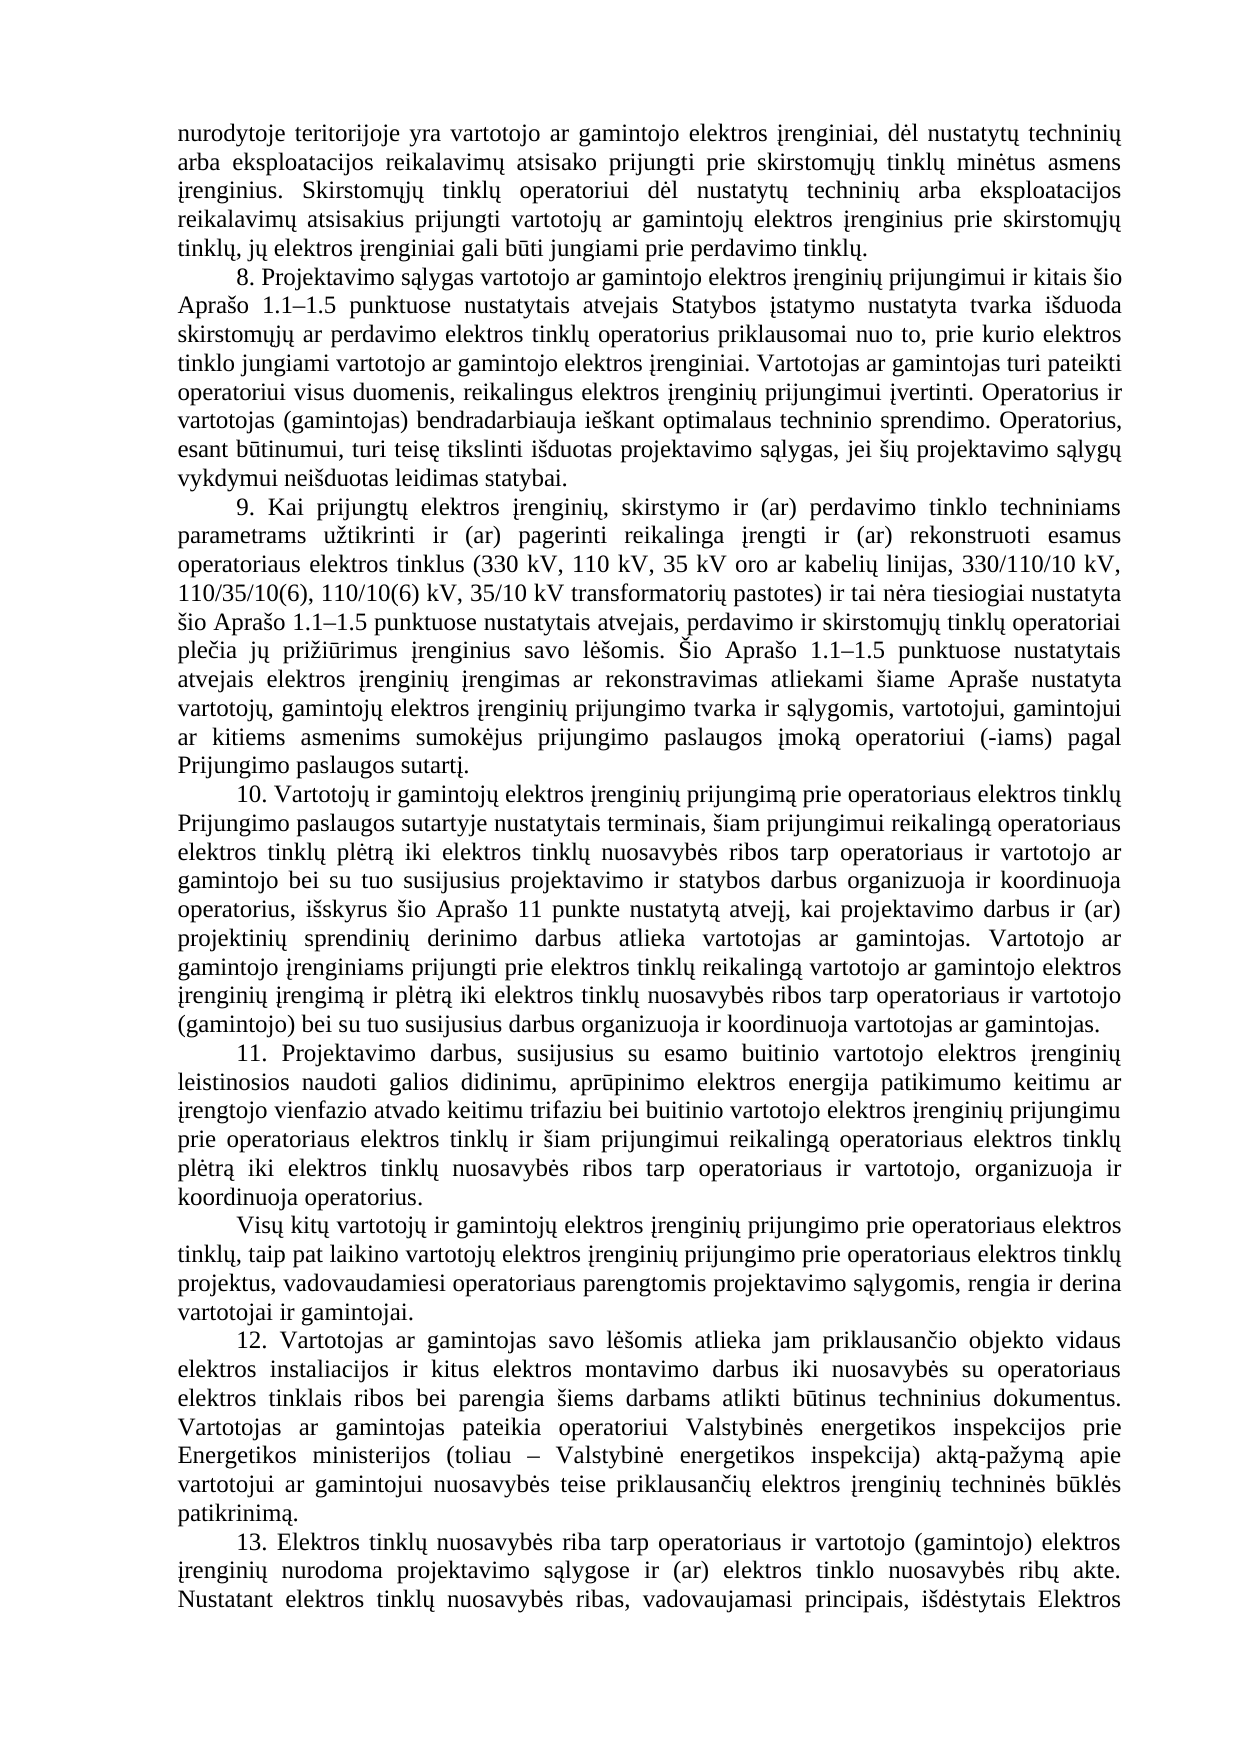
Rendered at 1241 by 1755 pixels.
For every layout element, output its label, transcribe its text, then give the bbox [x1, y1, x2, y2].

text 12. Vartotojas ar gamintojas savo lėšomis atlieka jam priklausančio objekto vidaus elektros instaliacijos ir kitus elektros montavimo darbus iki nuosavybės su operatoriaus elektros tinklais ribos bei parengia šiems darbams atlikti būtinus techninius dokumentus. Vartotojas ar gamintojas pateikia operatoriui Valstybinės energetikos inspekcijos prie Energetikos ministerijos (toliau – Valstybinė energetikos inspekcija) aktą-pažymą apie vartotojui ar gamintojui nuosavybės teise priklausančių elektros įrenginių techninės būklės patikrinimą. [177, 1326, 1122, 1527]
text Visų kitų vartotojų ir gamintojų elektros įrenginių prijungimo prie operatoriaus elektros tinklų, taip pat laikino vartotojų elektros įrenginių prijungimo prie operatoriaus elektros tinklų projektus, vadovaudamiesi operatoriaus parengtomis projektavimo sąlygomis, rengia ir derina vartotojai ir gamintojai. [177, 1211, 1122, 1326]
text nurodytoje teritorijoje yra vartotojo ar gamintojo elektros įrenginiai, dėl nustatytų techninių arba eksploatacijos reikalavimų atsisako prijungti prie skirstomųjų tinklų minėtus asmens įrenginius. Skirstomųjų tinklų operatoriui dėl nustatytų techninių arba eksploatacijos reikalavimų atsisakius prijungti vartotojų ar gamintojų elektros įrenginius prie skirstomųjų tinklų, jų elektros įrenginiai gali būti jungiami prie perdavimo tinklų. [177, 118, 1122, 262]
text 8. Projektavimo sąlygas vartotojo ar gamintojo elektros įrenginių prijungimui ir kitais šio Aprašo 1.1–1.5 punktuose nustatytais atvejais Statybos įstatymo nustatyta tvarka išduoda skirstomųjų ar perdavimo elektros tinklų operatorius priklausomai nuo to, prie kurio elektros tinklo jungiami vartotojo ar gamintojo elektros įrenginiai. Vartotojas ar gamintojas turi pateikti operatoriui visus duomenis, reikalingus elektros įrenginių prijungimui įvertinti. Operatorius ir vartotojas (gamintojas) bendradarbiauja ieškant optimalaus techninio sprendimo. Operatorius, esant būtinumui, turi teisę tikslinti išduotas projektavimo sąlygas, jei šių projektavimo sąlygų vykdymui neišduotas leidimas statybai. [177, 262, 1122, 492]
text 9. Kai prijungtų elektros įrenginių, skirstymo ir (ar) perdavimo tinklo techniniams parametrams užtikrinti ir (ar) pagerinti reikalinga įrengti ir (ar) rekonstruoti esamus operatoriaus elektros tinklus (330 kV, 110 kV, 35 kV oro ar kabelių linijas, 330/110/10 kV, 110/35/10(6), 110/10(6) kV, 35/10 kV transformatorių pastotes) ir tai nėra tiesiogiai nustatyta šio Aprašo 1.1–1.5 punktuose nustatytais atvejais, perdavimo ir skirstomųjų tinklų operatoriai plečia jų prižiūrimus įrenginius savo lėšomis. Šio Aprašo 1.1–1.5 punktuose nustatytais atvejais elektros įrenginių įrengimas ar rekonstravimas atliekami šiame Apraše nustatyta vartotojų, gamintojų elektros įrenginių prijungimo tvarka ir sąlygomis, vartotojui, gamintojui ar kitiems asmenims sumokėjus prijungimo paslaugos įmoką operatoriui (-iams) pagal Prijungimo paslaugos sutartį. [177, 492, 1122, 779]
text 11. Projektavimo darbus, susijusius su esamo buitinio vartotojo elektros įrenginių leistinosios naudoti galios didinimu, aprūpinimo elektros energija patikimumo keitimu ar įrengtojo vienfazio atvado keitimu trifaziu bei buitinio vartotojo elektros įrenginių prijungimu prie operatoriaus elektros tinklų ir šiam prijungimui reikalingą operatoriaus elektros tinklų plėtrą iki elektros tinklų nuosavybės ribos tarp operatoriaus ir vartotojo, organizuoja ir koordinuoja operatorius. [177, 1038, 1122, 1211]
text 10. Vartotojų ir gamintojų elektros įrenginių prijungimą prie operatoriaus elektros tinklų Prijungimo paslaugos sutartyje nustatytais terminais, šiam prijungimui reikalingą operatoriaus elektros tinklų plėtrą iki elektros tinklų nuosavybės ribos tarp operatoriaus ir vartotojo ar gamintojo bei su tuo susijusius projektavimo ir statybos darbus organizuoja ir koordinuoja operatorius, išskyrus šio Aprašo 11 punkte nustatytą atvejį, kai projektavimo darbus ir (ar) projektinių sprendinių derinimo darbus atlieka vartotojas ar gamintojas. Vartotojo ar gamintojo įrenginiams prijungti prie elektros tinklų reikalingą vartotojo ar gamintojo elektros įrenginių įrengimą ir plėtrą iki elektros tinklų nuosavybės ribos tarp operatoriaus ir vartotojo (gamintojo) bei su tuo susijusius darbus organizuoja ir koordinuoja vartotojas ar gamintojas. [177, 779, 1122, 1038]
text 13. Elektros tinklų nuosavybės riba tarp operatoriaus ir vartotojo (gamintojo) elektros įrenginių nurodoma projektavimo sąlygose ir (ar) elektros tinklo nuosavybės ribų akte. Nustatant elektros tinklų nuosavybės ribas, vadovaujamasi principais, išdėstytais Elektros [177, 1527, 1122, 1613]
